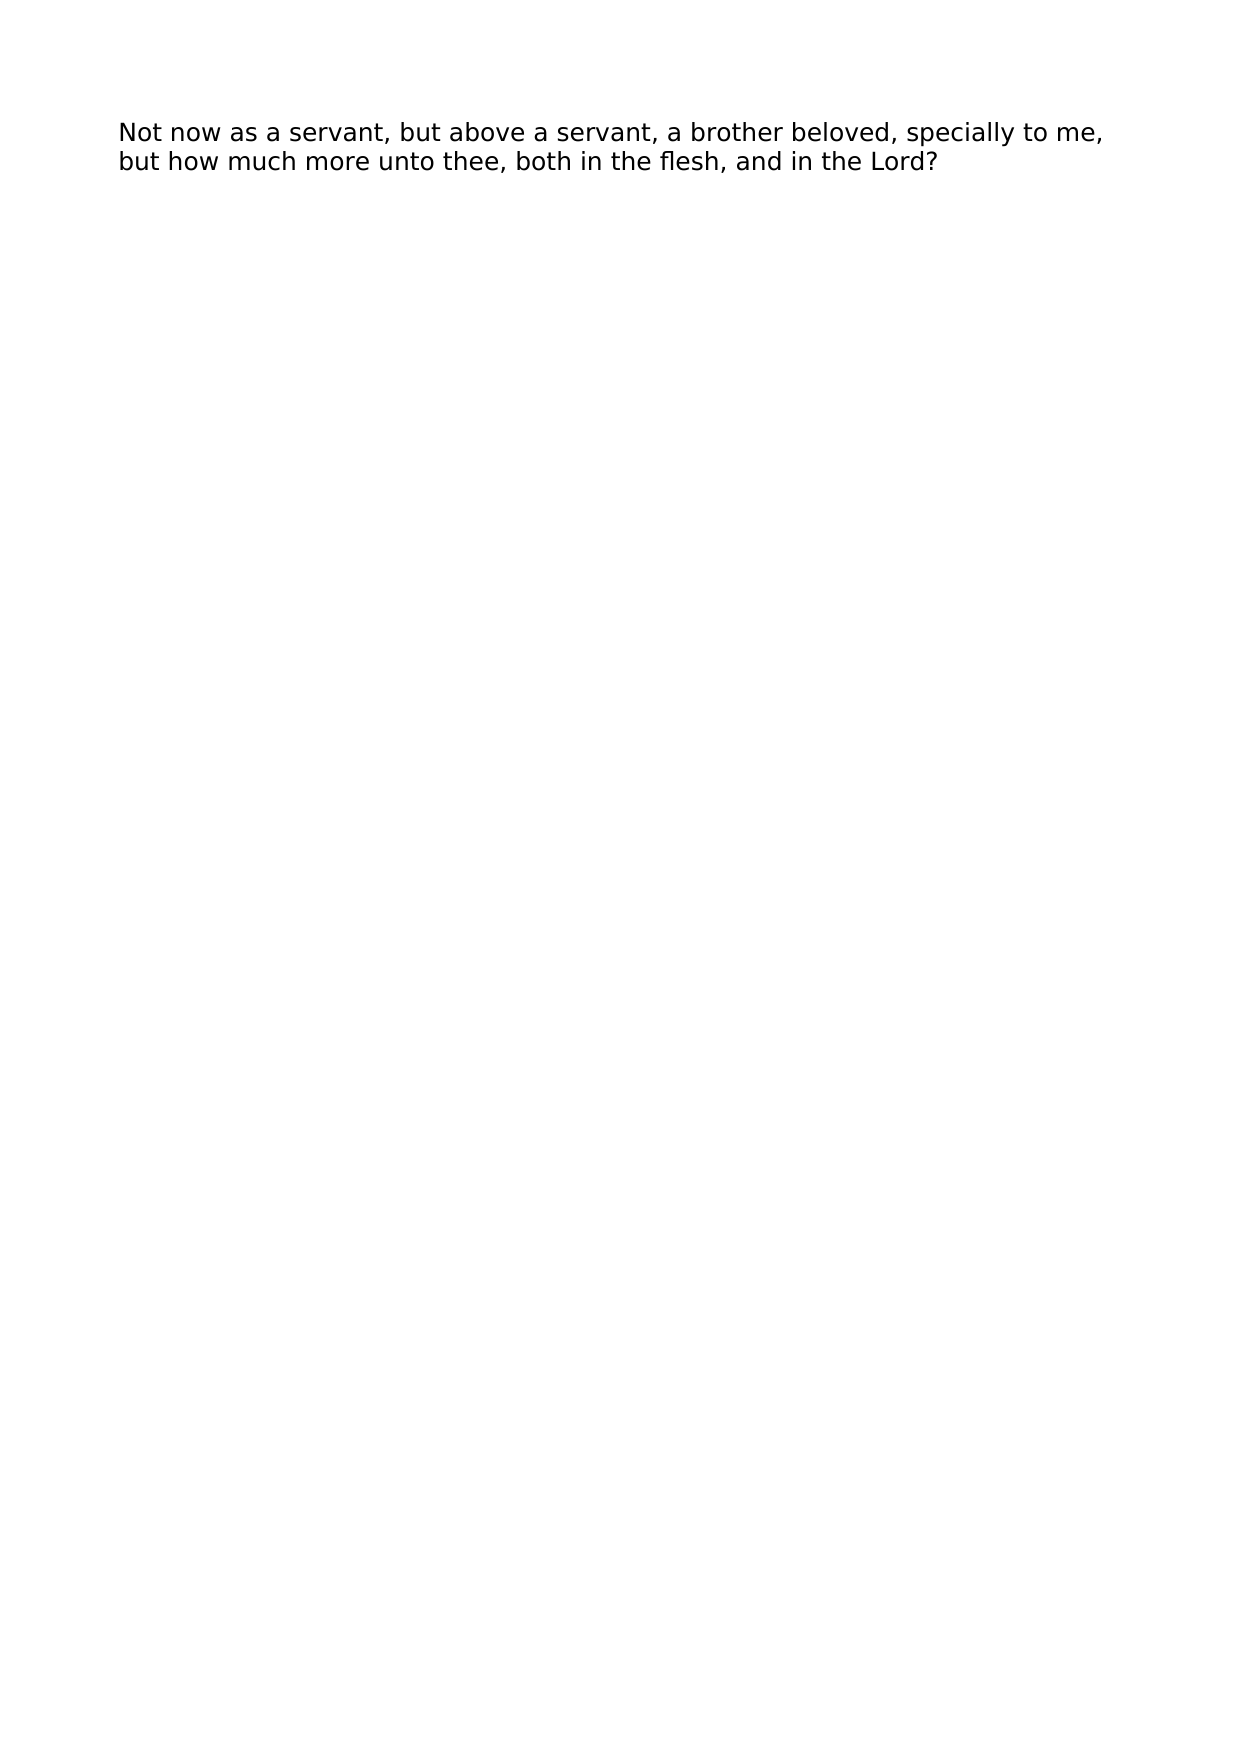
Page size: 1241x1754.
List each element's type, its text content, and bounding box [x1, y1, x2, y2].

text Not now as a servant, but above a servant, a brother beloved, specially to me, but how much more unto thee, both in the flesh, and in the Lord? [118, 118, 1122, 176]
